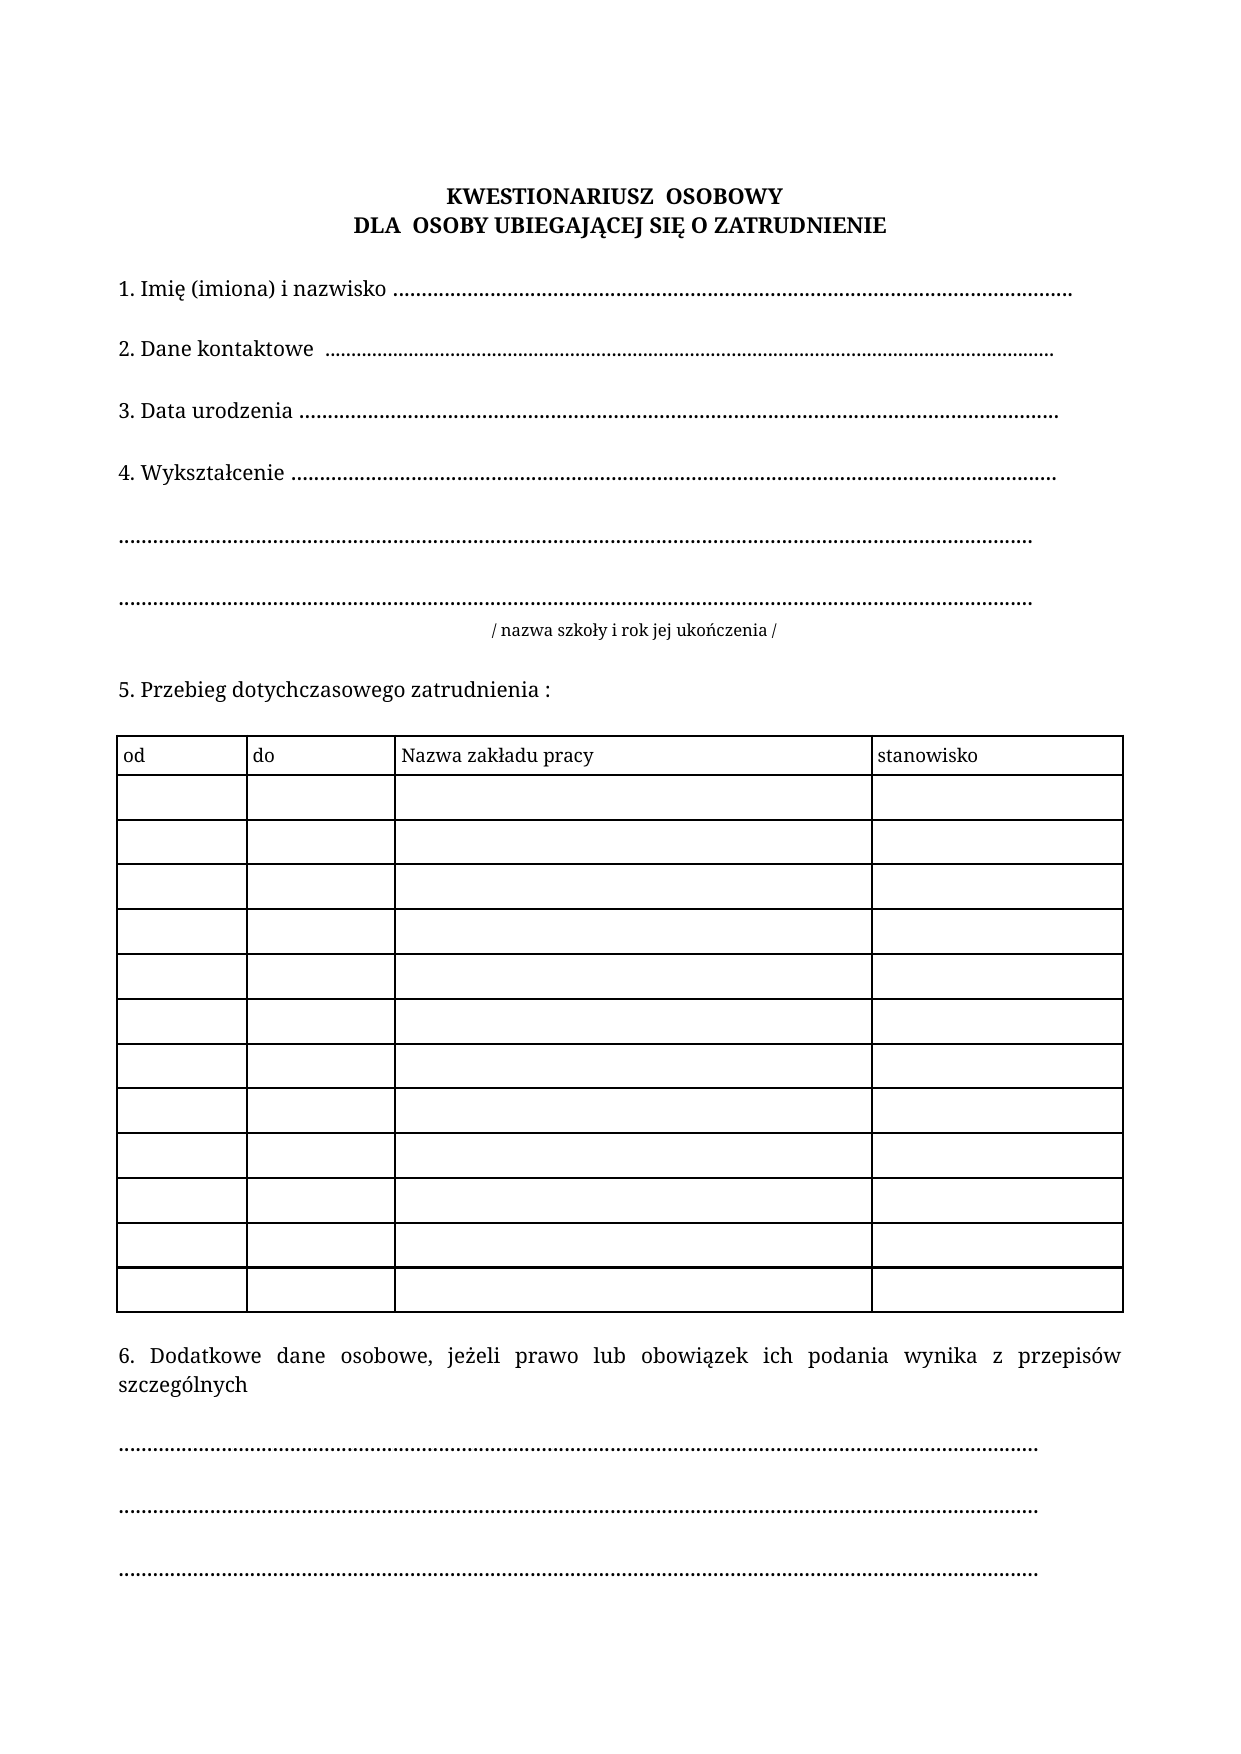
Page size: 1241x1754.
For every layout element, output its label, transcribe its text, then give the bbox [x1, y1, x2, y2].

table_cell [873, 955, 1122, 998]
text KWESTIONARIUSZ OSOBOWY [118, 181, 1122, 210]
text ................................................................................................................................................................ [118, 519, 1122, 550]
table_cell [118, 1224, 246, 1266]
table_cell [873, 910, 1122, 953]
text 1. Imię (imiona) i nazwisko ....................................................................................................................... [118, 271, 1122, 303]
table_cell [396, 821, 871, 863]
table_cell [248, 776, 394, 818]
table_cell [873, 1000, 1122, 1042]
table_cell [118, 1134, 246, 1177]
table_cell [248, 1089, 394, 1132]
table_cell [396, 865, 871, 908]
text 3. Data urodzenia ..................................................................................................................................... [118, 394, 1122, 425]
table_cell [873, 865, 1122, 908]
table_cell [248, 821, 394, 863]
text 4. Wykształcenie ...................................................................................................................................... [118, 456, 1122, 487]
table_cell [396, 1134, 871, 1177]
table_cell [873, 821, 1122, 863]
table_cell [873, 1045, 1122, 1087]
table_cell [873, 1089, 1122, 1132]
table_cell [118, 1089, 246, 1132]
table_cell [118, 865, 246, 908]
table_cell [396, 776, 871, 818]
table_cell [248, 910, 394, 953]
table_cell [873, 1179, 1122, 1222]
table_header do [248, 737, 394, 774]
table_cell [396, 910, 871, 953]
table_cell [248, 1134, 394, 1177]
table_header stanowisko [873, 737, 1122, 774]
text 5. Przebieg dotychczasowego zatrudnienia : [118, 675, 1122, 703]
table_cell [396, 1179, 871, 1222]
table_cell [118, 821, 246, 863]
table_cell [118, 1269, 246, 1311]
table_cell [396, 1269, 871, 1311]
table_cell [248, 1045, 394, 1087]
table_cell [396, 1000, 871, 1042]
table_header Nazwa zakładu pracy [396, 737, 871, 774]
table_cell [396, 955, 871, 998]
text ................................................................................................................................................................. [118, 1552, 1122, 1583]
text ................................................................................................................................................................. [118, 1427, 1122, 1458]
table_cell [248, 1000, 394, 1042]
text ................................................................................................................................................................. [118, 1489, 1122, 1521]
table_cell [873, 776, 1122, 818]
table_cell [118, 1000, 246, 1042]
table_cell [248, 1269, 394, 1311]
text / nazwa szkoły i rok jej ukończenia / [118, 612, 1122, 644]
table_cell [396, 1045, 871, 1087]
table_cell [248, 865, 394, 908]
table_cell [873, 1134, 1122, 1177]
table_cell [118, 1045, 246, 1087]
text ................................................................................................................................................................ [118, 581, 1122, 612]
text 6. Dodatkowe dane osobowe, jeżeli prawo lub obowiązek ich podania wynika z przepisów szczególnych [118, 1342, 1122, 1398]
table_cell [118, 1179, 246, 1222]
table_cell [873, 1269, 1122, 1311]
table_cell [396, 1089, 871, 1132]
table_cell [248, 955, 394, 998]
table_cell [118, 955, 246, 998]
table_cell [248, 1224, 394, 1266]
table_cell [873, 1224, 1122, 1266]
table_header od [118, 737, 246, 774]
table_cell [118, 776, 246, 818]
table_cell [118, 910, 246, 953]
text DLA OSOBY UBIEGAJĄCEJ SIĘ O ZATRUDNIENIE [118, 210, 1122, 240]
table_cell [248, 1179, 394, 1222]
text 2. Dane kontaktowe ............................................................................................................................................ [118, 334, 1122, 362]
table_cell [396, 1224, 871, 1266]
